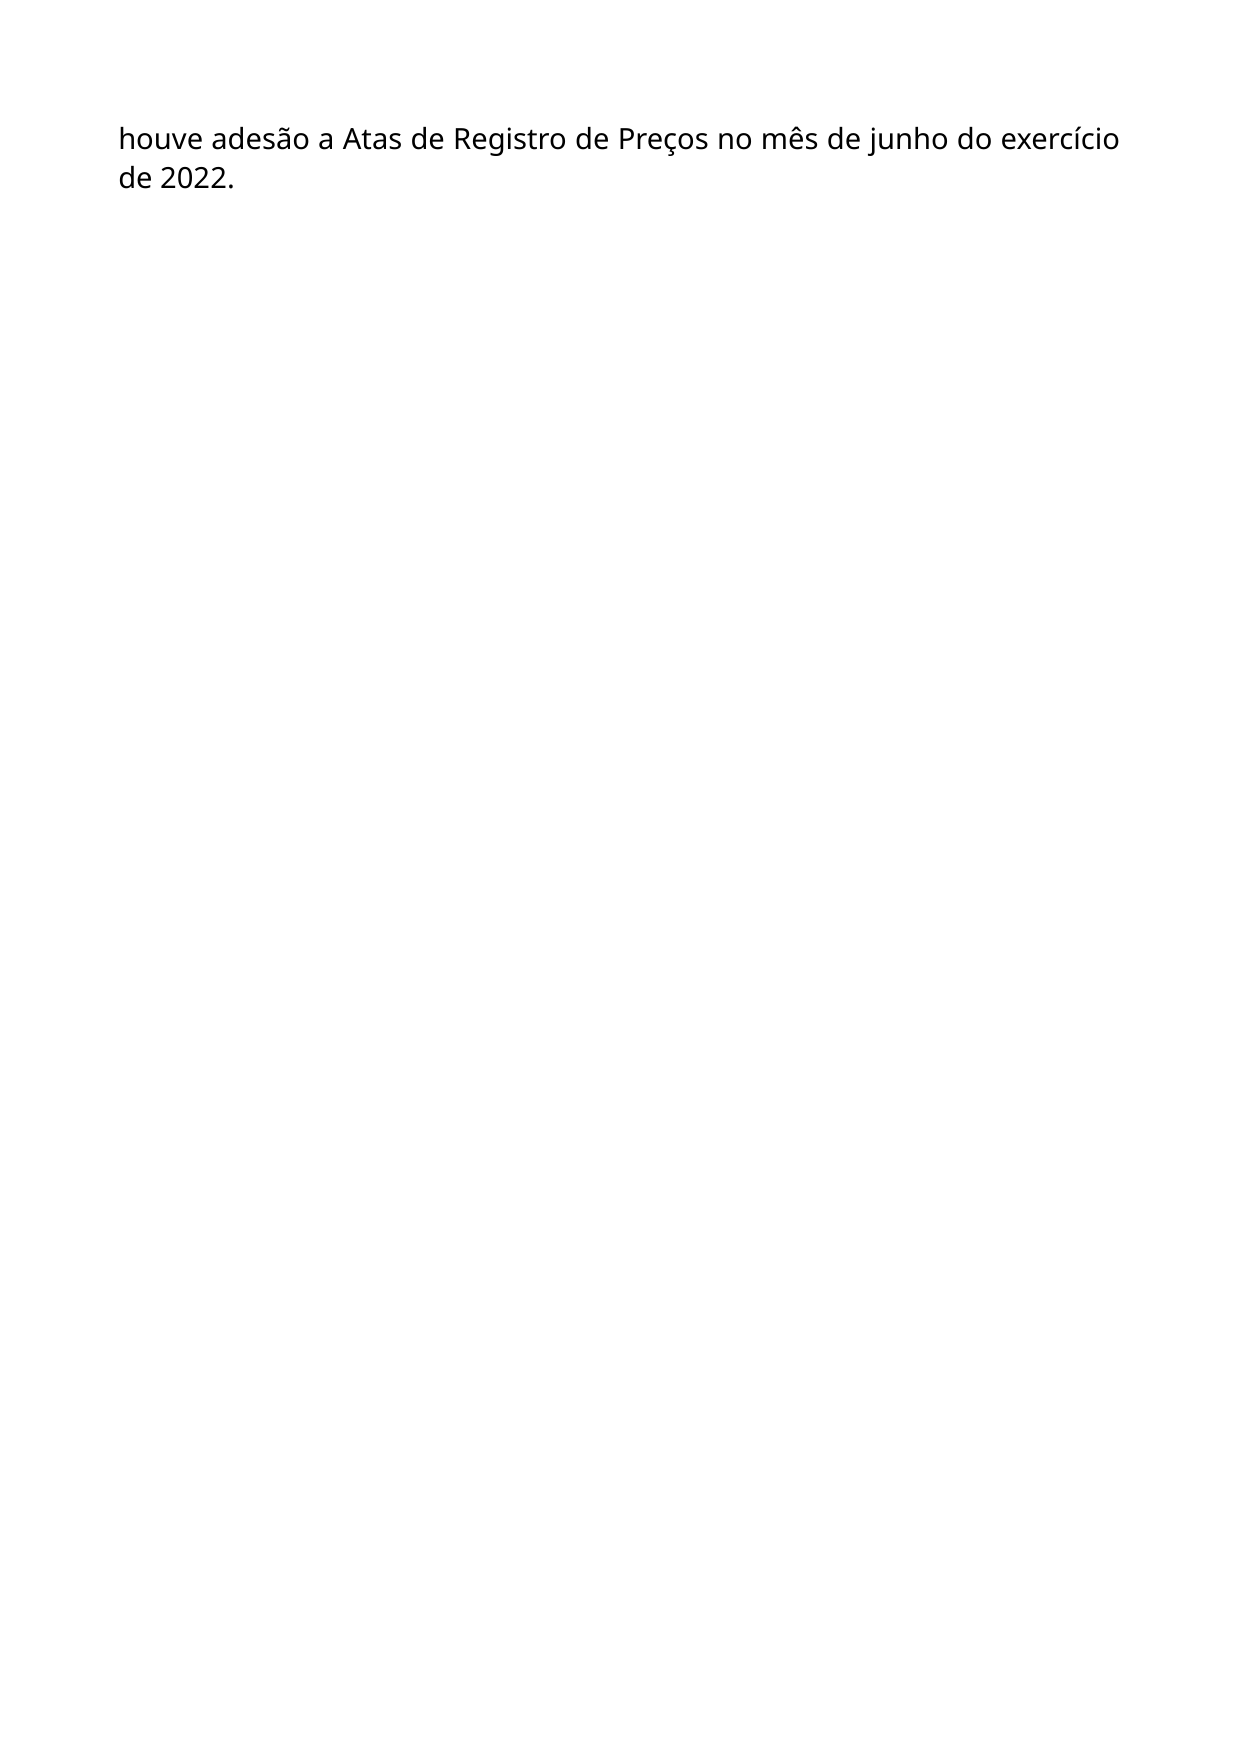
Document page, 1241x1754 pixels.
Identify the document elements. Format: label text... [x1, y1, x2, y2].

text houve adesão a Atas de Registro de Preços no mês de junho do exercício de 2022. [118, 118, 1122, 197]
